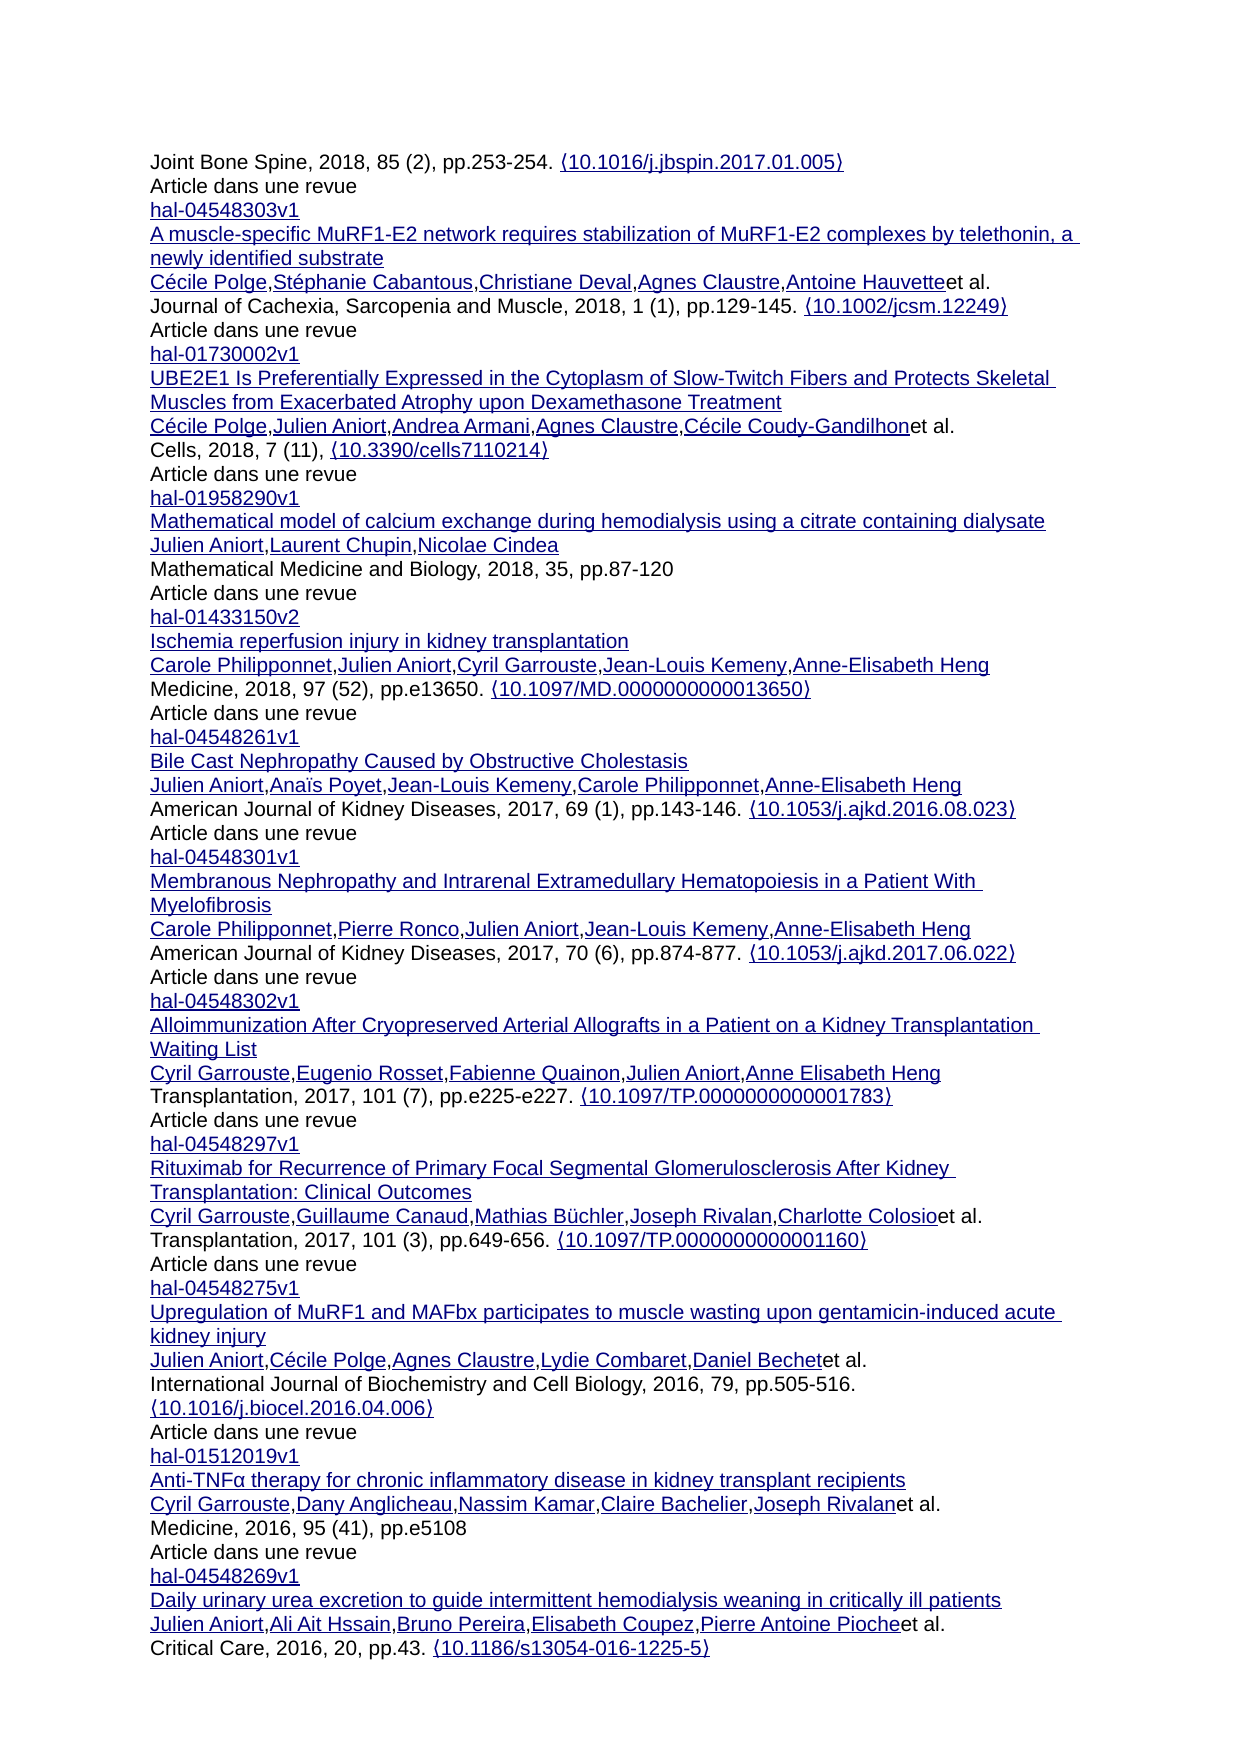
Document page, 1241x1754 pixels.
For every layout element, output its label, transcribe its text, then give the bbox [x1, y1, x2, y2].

table_cell UBE2E1 Is Preferentially Expressed in the Cytoplasm of Slow-Twitch Fibers and Protects Skeletal Muscles from Exacerbated Atrophy upon Dexamethasone Treatment Cécile Polge,Julien Aniort,Andrea Armani,Agnes Claustre,Cécile Coudy-Gandilhonet al. Cells, 2018, 7 (11), ⟨10.3390/cells7110214⟩ Article dans une revue hal-01958290v1 [150, 366, 1090, 509]
table_cell Anti-TNFα therapy for chronic inflammatory disease in kidney transplant recipients Cyril Garrouste,Dany Anglicheau,Nassim Kamar,Claire Bachelier,Joseph Rivalanet al. Medicine, 2016, 95 (41), pp.e5108 Article dans une revue hal-04548269v1 [150, 1468, 1090, 1587]
table_cell Membranous Nephropathy and Intrarenal Extramedullary Hematopoiesis in a Patient With Myelofibrosis Carole Philipponnet,Pierre Ronco,Julien Aniort,Jean-Louis Kemeny,Anne-Elisabeth Heng American Journal of Kidney Diseases, 2017, 70 (6), pp.874-877. ⟨10.1053/j.ajkd.2017.06.022⟩ Article dans une revue hal-04548302v1 [150, 869, 1090, 1012]
table_cell Upregulation of MuRF1 and MAFbx participates to muscle wasting upon gentamicin-induced acute kidney injury Julien Aniort,Cécile Polge,Agnes Claustre,Lydie Combaret,Daniel Bechetet al. International Journal of Biochemistry and Cell Biology, 2016, 79, pp.505-516. ⟨10.1016/j.biocel.2016.04.006⟩ Article dans une revue hal-01512019v1 [150, 1300, 1090, 1468]
table_cell Ischemia reperfusion injury in kidney transplantation Carole Philipponnet,Julien Aniort,Cyril Garrouste,Jean-Louis Kemeny,Anne-Elisabeth Heng Medicine, 2018, 97 (52), pp.e13650. ⟨10.1097/MD.0000000000013650⟩ Article dans une revue hal-04548261v1 [150, 629, 1090, 749]
table_cell Joint Bone Spine, 2018, 85 (2), pp.253-254. ⟨10.1016/j.jbspin.2017.01.005⟩ Article dans une revue hal-04548303v1 [150, 150, 1090, 222]
table_cell Rituximab for Recurrence of Primary Focal Segmental Glomerulosclerosis After Kidney Transplantation: Clinical Outcomes Cyril Garrouste,Guillaume Canaud,Mathias Büchler,Joseph Rivalan,Charlotte Colosioet al. Transplantation, 2017, 101 (3), pp.649-656. ⟨10.1097/TP.0000000000001160⟩ Article dans une revue hal-04548275v1 [150, 1156, 1090, 1300]
table_cell A muscle-specific MuRF1-E2 network requires stabilization of MuRF1-E2 complexes by telethonin, a newly identified substrate Cécile Polge,Stéphanie Cabantous,Christiane Deval,Agnes Claustre,Antoine Hauvetteet al. Journal of Cachexia, Sarcopenia and Muscle, 2018, 1 (1), pp.129-145. ⟨10.1002/jcsm.12249⟩ Article dans une revue hal-01730002v1 [150, 222, 1090, 366]
table_cell Bile Cast Nephropathy Caused by Obstructive Cholestasis Julien Aniort,Anaïs Poyet,Jean-Louis Kemeny,Carole Philipponnet,Anne-Elisabeth Heng American Journal of Kidney Diseases, 2017, 69 (1), pp.143-146. ⟨10.1053/j.ajkd.2016.08.023⟩ Article dans une revue hal-04548301v1 [150, 749, 1090, 869]
table_cell Daily urinary urea excretion to guide intermittent hemodialysis weaning in critically ill patients Julien Aniort,Ali Ait Hssain,Bruno Pereira,Elisabeth Coupez,Pierre Antoine Piocheet al. Critical Care, 2016, 20, pp.43. ⟨10.1186/s13054-016-1225-5⟩ [150, 1588, 1090, 1659]
table_cell Alloimmunization After Cryopreserved Arterial Allografts in a Patient on a Kidney Transplantation Waiting List Cyril Garrouste,Eugenio Rosset,Fabienne Quainon,Julien Aniort,Anne Elisabeth Heng Transplantation, 2017, 101 (7), pp.e225-e227. ⟨10.1097/TP.0000000000001783⟩ Article dans une revue hal-04548297v1 [150, 1013, 1090, 1156]
table_cell Mathematical model of calcium exchange during hemodialysis using a citrate containing dialysate Julien Aniort,Laurent Chupin,Nicolae Cindea Mathematical Medicine and Biology, 2018, 35, pp.87-120 Article dans une revue hal-01433150v2 [150, 509, 1090, 629]
